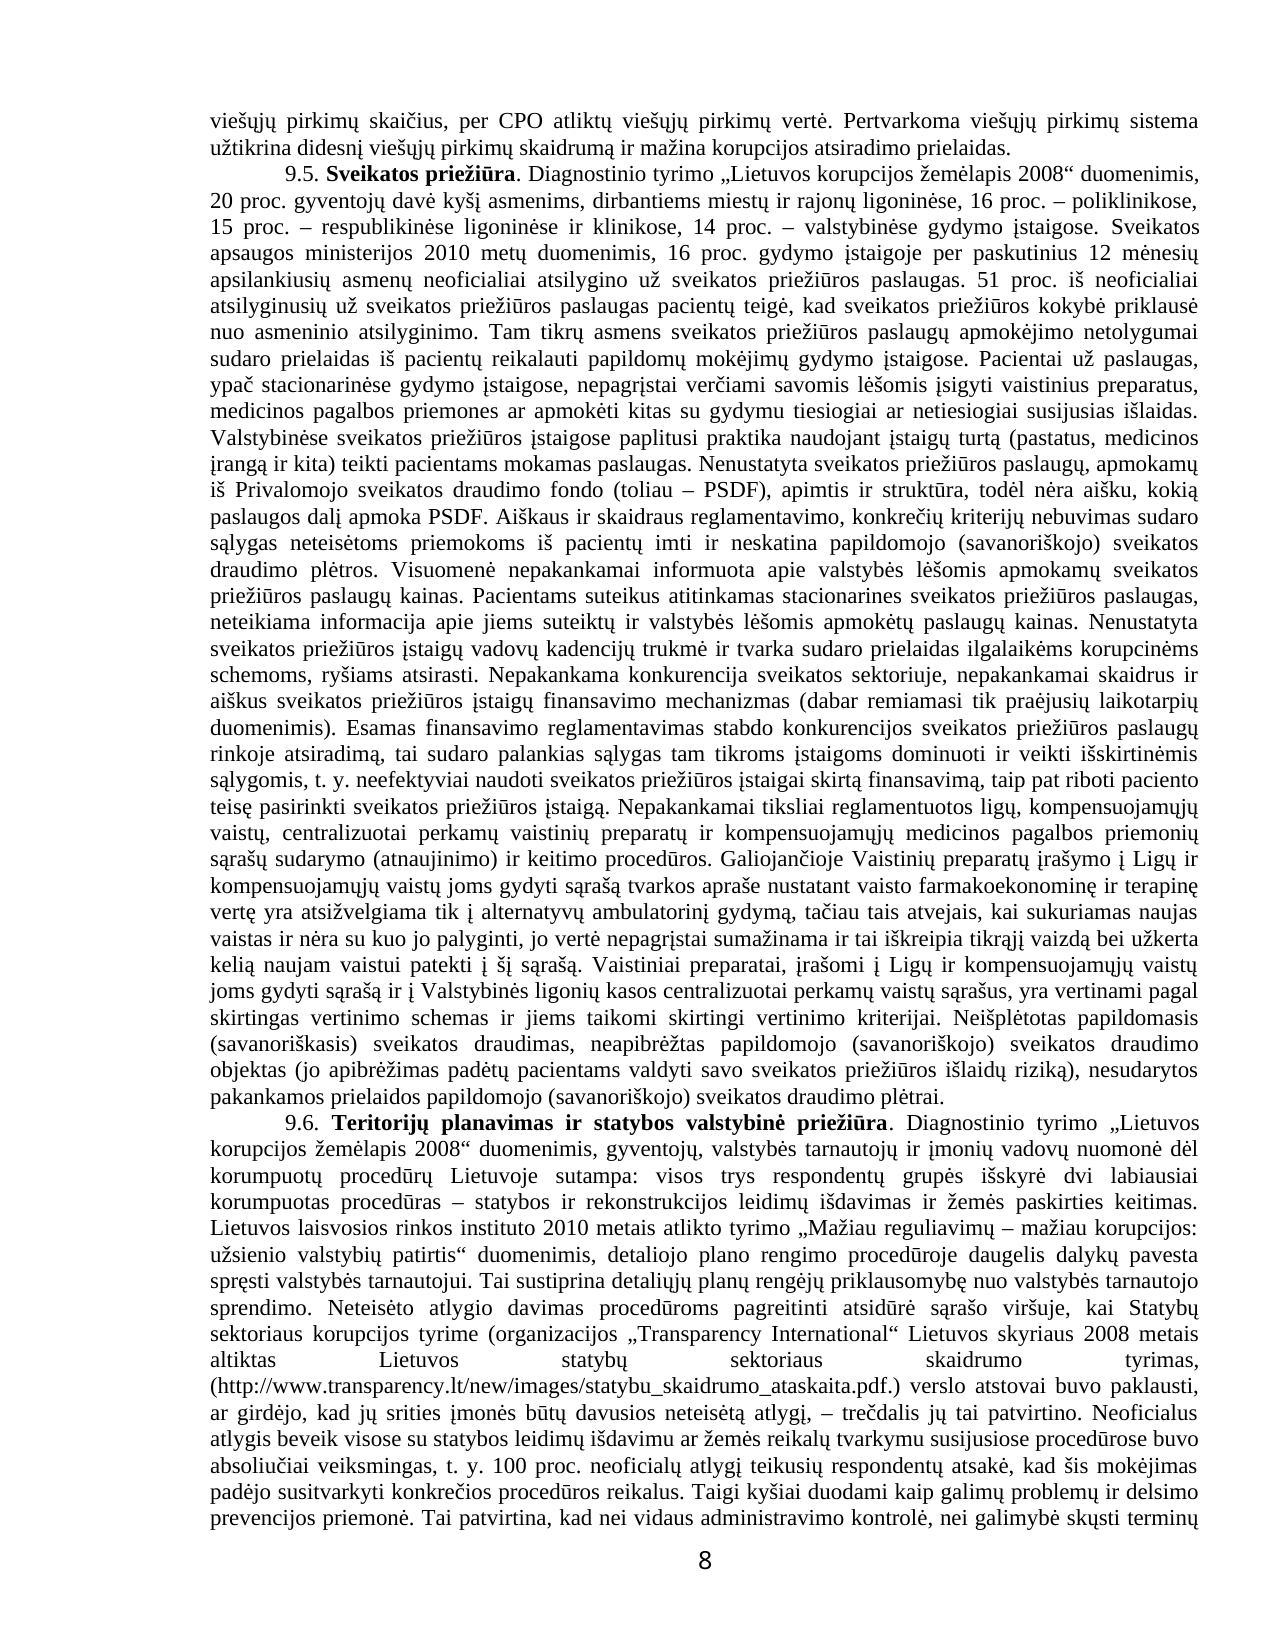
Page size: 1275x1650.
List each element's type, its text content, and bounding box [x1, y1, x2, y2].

text 9.5. Sveikatos priežiūra. Diagnostinio tyrimo „Lietuvos korupcijos žemėlapis 2008“ duomenimis, 20 proc. gyventojų davė kyšį asmenims, dirbantiems miestų ir rajonų ligoninėse, 16 proc. – poliklinikose, 15 proc. – respublikinėse ligoninėse ir klinikose, 14 proc. – valstybinėse gydymo įstaigose. Sveikatos apsaugos ministerijos 2010 metų duomenimis, 16 proc. gydymo įstaigoje per paskutinius 12 mėnesių apsilankiusių asmenų neoficialiai atsilygino už sveikatos priežiūros paslaugas. 51 proc. iš neoficialiai atsilyginusių už sveikatos priežiūros paslaugas pacientų teigė, kad sveikatos priežiūros kokybė priklausė nuo asmeninio atsilyginimo. Tam tikrų asmens sveikatos priežiūros paslaugų apmokėjimo netolygumai sudaro prielaidas iš pacientų reikalauti papildomų mokėjimų gydymo įstaigose. Pacientai už paslaugas, ypač stacionarinėse gydymo įstaigose, nepagrįstai verčiami savomis lėšomis įsigyti vaistinius preparatus, medicinos pagalbos priemones ar apmokėti kitas su gydymu tiesiogiai ar netiesiogiai susijusias išlaidas. Valstybinėse sveikatos priežiūros įstaigose paplitusi praktika naudojant įstaigų turtą (pastatus, medicinos įrangą ir kita) teikti pacientams mokamas paslaugas. Nenustatyta sveikatos priežiūros paslaugų, apmokamų iš Privalomojo sveikatos draudimo fondo (toliau – PSDF), apimtis ir struktūra, todėl nėra aišku, kokią paslaugos dalį apmoka PSDF. Aiškaus ir skaidraus reglamentavimo, konkrečių kriterijų nebuvimas sudaro sąlygas neteisėtoms priemokoms iš pacientų imti ir neskatina papildomojo (savanoriškojo) sveikatos draudimo plėtros. Visuomenė nepakankamai informuota apie valstybės lėšomis apmokamų sveikatos priežiūros paslaugų kainas. Pacientams suteikus atitinkamas stacionarines sveikatos priežiūros paslaugas, neteikiama informacija apie jiems suteiktų ir valstybės lėšomis apmokėtų paslaugų kainas. Nenustatyta sveikatos priežiūros įstaigų vadovų kadencijų trukmė ir tvarka sudaro prielaidas ilgalaikėms korupcinėms schemoms, ryšiams atsirasti. Nepakankama konkurencija sveikatos sektoriuje, nepakankamai skaidrus ir aiškus sveikatos priežiūros įstaigų finansavimo mechanizmas (dabar remiamasi tik praėjusių laikotarpių duomenimis). Esamas finansavimo reglamentavimas stabdo konkurencijos sveikatos priežiūros paslaugų rinkoje atsiradimą, tai sudaro palankias sąlygas tam tikroms įstaigoms dominuoti ir veikti išskirtinėmis sąlygomis, t. y. neefektyviai naudoti sveikatos priežiūros įstaigai skirtą finansavimą, taip pat riboti paciento teisę pasirinkti sveikatos priežiūros įstaigą. Nepakankamai tiksliai reglamentuotos ligų, kompensuojamųjų vaistų, centralizuotai perkamų vaistinių preparatų ir kompensuojamųjų medicinos pagalbos priemonių sąrašų sudarymo (atnaujinimo) ir keitimo procedūros. Galiojančioje Vaistinių preparatų įrašymo į Ligų ir kompensuojamųjų vaistų joms gydyti sąrašą tvarkos apraše nustatant vaisto farmakoekonominę ir terapinę vertę yra atsižvelgiama tik į alternatyvų ambulatorinį gydymą, tačiau tais atvejais, kai sukuriamas naujas vaistas ir nėra su kuo jo palyginti, jo vertė nepagrįstai sumažinama ir tai iškreipia tikrąjį vaizdą bei užkerta kelią naujam vaistui patekti į šį sąrašą. Vaistiniai preparatai, įrašomi į Ligų ir kompensuojamųjų vaistų joms gydyti sąrašą ir į Valstybinės ligonių kasos centralizuotai perkamų vaistų sąrašus, yra vertinami pagal skirtingas vertinimo schemas ir jiems taikomi skirtingi vertinimo kriterijai. Neišplėtotas papildomasis (savanoriškasis) sveikatos draudimas, neapibrėžtas papildomojo (savanoriškojo) sveikatos draudimo objektas (jo apibrėžimas padėtų pacientams valdyti savo sveikatos priežiūros išlaidų riziką), nesudarytos pakankamos prielaidos papildomojo (savanoriškojo) sveikatos draudimo plėtrai. [210, 160, 1200, 1109]
text 9.6. Teritorijų planavimas ir statybos valstybinė priežiūra. Diagnostinio tyrimo „Lietuvos korupcijos žemėlapis 2008“ duomenimis, gyventojų, valstybės tarnautojų ir įmonių vadovų nuomonė dėl korumpuotų procedūrų Lietuvoje sutampa: visos trys respondentų grupės išskyrė dvi labiausiai korumpuotas procedūras – statybos ir rekonstrukcijos leidimų išdavimas ir žemės paskirties keitimas. Lietuvos laisvosios rinkos instituto 2010 metais atlikto tyrimo „Mažiau reguliavimų – mažiau korupcijos: užsienio valstybių patirtis“ duomenimis, detaliojo plano rengimo procedūroje daugelis dalykų pavesta spręsti valstybės tarnautojui. Tai sustiprina detaliųjų planų rengėjų priklausomybę nuo valstybės tarnautojo sprendimo. Neteisėto atlygio davimas procedūroms pagreitinti atsidūrė sąrašo viršuje, kai Statybų sektoriaus korupcijos tyrime (organizacijos „Transparency International“ Lietuvos skyriaus 2008 metais altiktas Lietuvos statybų sektoriaus skaidrumo tyrimas, (http://www.transparency.lt/new/images/statybu_skaidrumo_ataskaita.pdf.) verslo atstovai buvo paklausti, ar girdėjo, kad jų srities įmonės būtų davusios neteisėtą atlygį, – trečdalis jų tai patvirtino. Neoficialus atlygis beveik visose su statybos leidimų išdavimu ar žemės reikalų tvarkymu susijusiose procedūrose buvo absoliučiai veiksmingas, t. y. 100 proc. neoficialų atlygį teikusių respondentų atsakė, kad šis mokėjimas padėjo susitvarkyti konkrečios procedūros reikalus. Taigi kyšiai duodami kaip galimų problemų ir delsimo prevencijos priemonė. Tai patvirtina, kad nei vidaus administravimo kontrolė, nei galimybė skųsti terminų [210, 1109, 1200, 1531]
text viešųjų pirkimų skaičius, per CPO atliktų viešųjų pirkimų vertė. Pertvarkoma viešųjų pirkimų sistema užtikrina didesnį viešųjų pirkimų skaidrumą ir mažina korupcijos atsiradimo prielaidas. [210, 108, 1200, 160]
